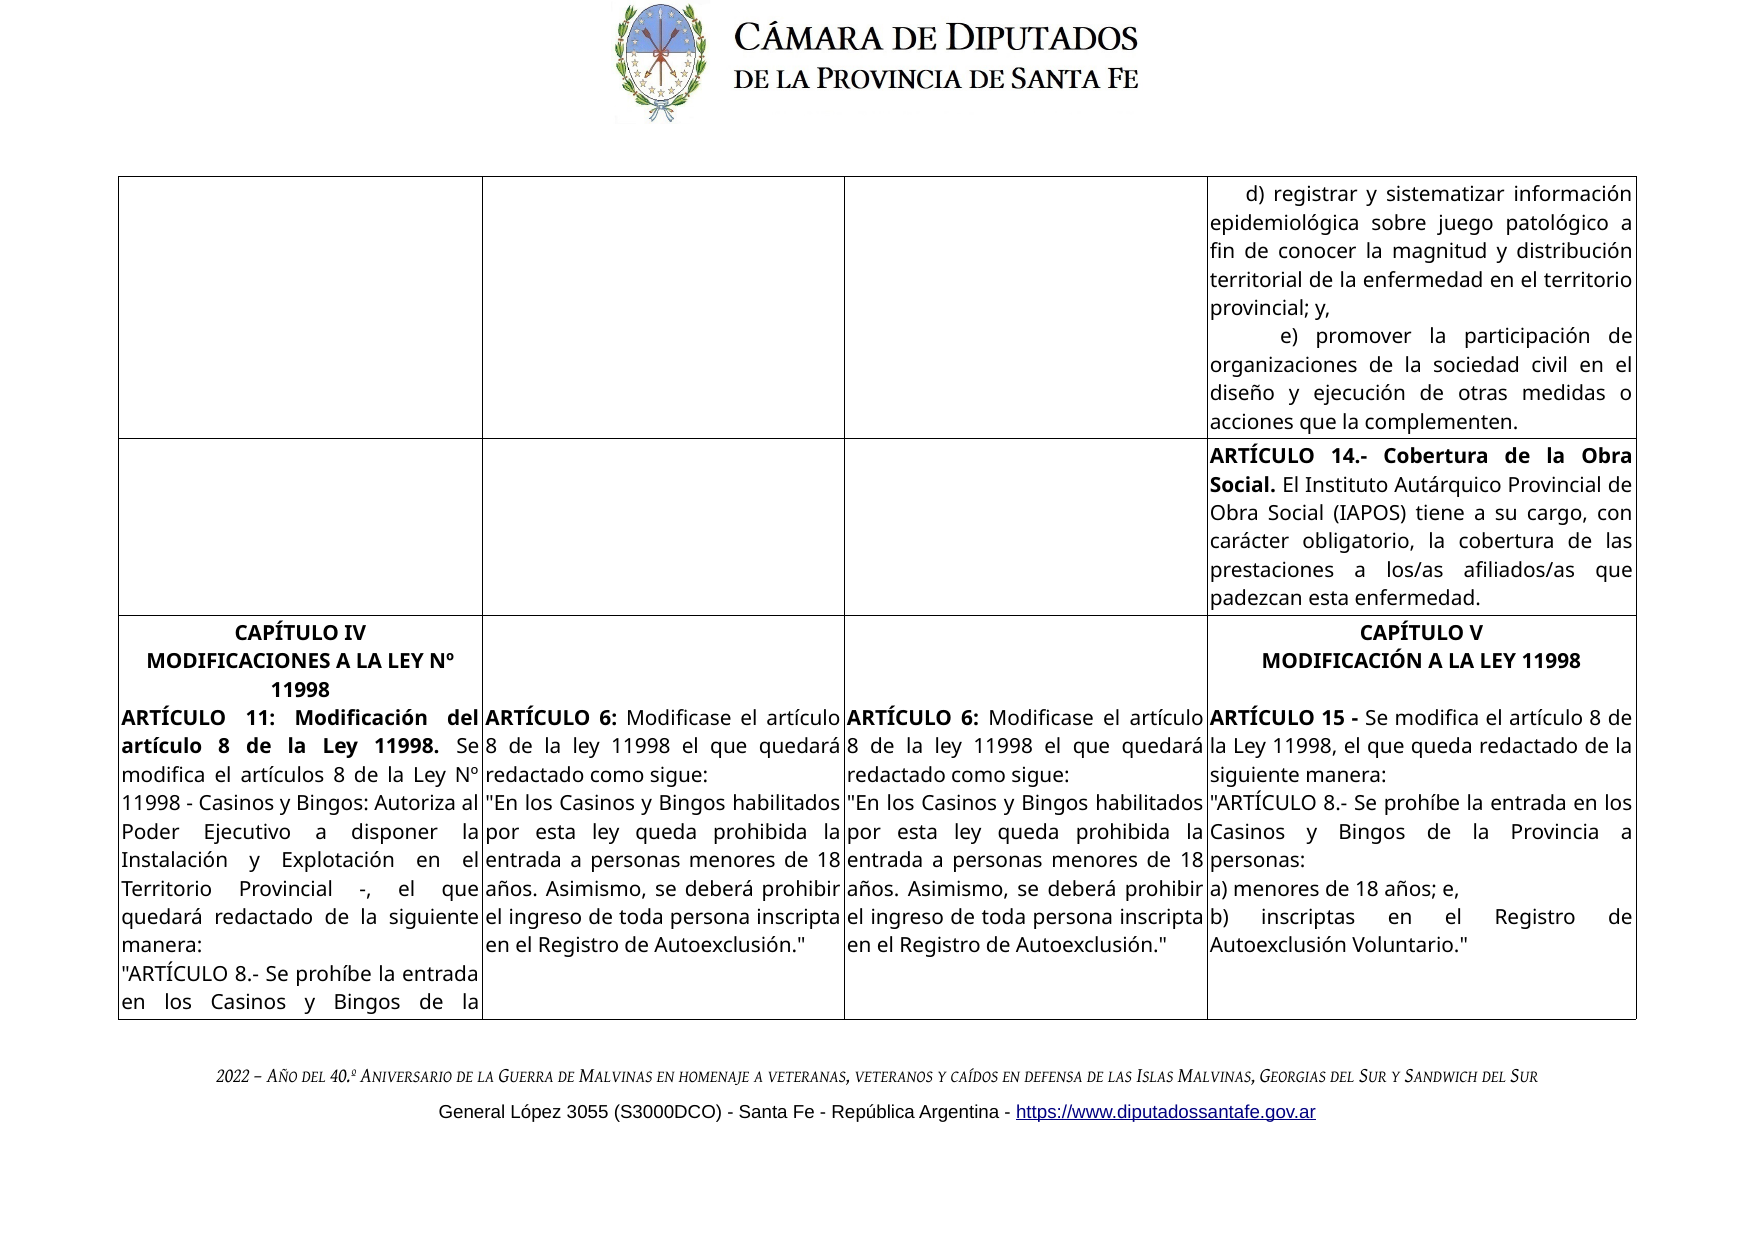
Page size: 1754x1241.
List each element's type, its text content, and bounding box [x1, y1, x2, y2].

table_cell [483, 439, 844, 615]
picture [611, 0, 1143, 124]
table_cell d) registrar y sistematizar información epidemiológica sobre juego patológico a fin de conocer la magnitud y distribución territorial de la enfermedad en el territorio provincial; y, e) promover la participación de organizaciones de la sociedad civil en el diseño y ejecución de otras medidas o acciones que la complementen. [1208, 177, 1636, 438]
table_cell CAPÍTULO V MODIFICACIÓN A LA LEY 11998 ARTÍCULO 15 - Se modifica el artículo 8 de la Ley 11998, el que queda redactado de la siguiente manera: "ARTÍCULO 8.- Se prohíbe la entrada en los Casinos y Bingos de la Provincia a personas: a) menores de 18 años; e, b) inscriptas en el Registro de Autoexclusión Voluntario." [1208, 616, 1636, 1019]
table_cell [119, 177, 482, 438]
table_cell ARTÍCULO 6: Modificase el artículo 8 de la ley 11998 el que quedará redactado como sigue: "En los Casinos y Bingos habilitados por esta ley queda prohibida la entrada a personas menores de 18 años. Asimismo, se deberá prohibir el ingreso de toda persona inscripta en el Registro de Autoexclusión." [845, 616, 1207, 1019]
table_cell ARTÍCULO 6: Modificase el artículo 8 de la ley 11998 el que quedará redactado como sigue: "En los Casinos y Bingos habilitados por esta ley queda prohibida la entrada a personas menores de 18 años. Asimismo, se deberá prohibir el ingreso de toda persona inscripta en el Registro de Autoexclusión." [483, 616, 844, 1019]
table_cell [845, 439, 1207, 615]
table_cell ARTÍCULO 14.- Cobertura de la Obra Social. El Instituto Autárquico Provincial de Obra Social (IAPOS) tiene a su cargo, con carácter obligatorio, la cobertura de las prestaciones a los/as afiliados/as que padezcan esta enfermedad. [1208, 439, 1636, 615]
table_cell [119, 439, 482, 615]
table_cell CAPÍTULO IV MODIFICACIONES A LA LEY Nº 11998 ARTÍCULO 11: Modificación del artículo 8 de la Ley 11998. Se modifica el artículos 8 de la Ley Nº 11998 - Casinos y Bingos: Autoriza al Poder Ejecutivo a disponer la Instalación y Explotación en el Territorio Provincial -, el que quedará redactado de la siguiente manera: "ARTÍCULO 8.- Se prohíbe la entrada en los Casinos y Bingos de la [119, 616, 482, 1019]
table_cell [845, 177, 1207, 438]
table_cell [483, 177, 844, 438]
